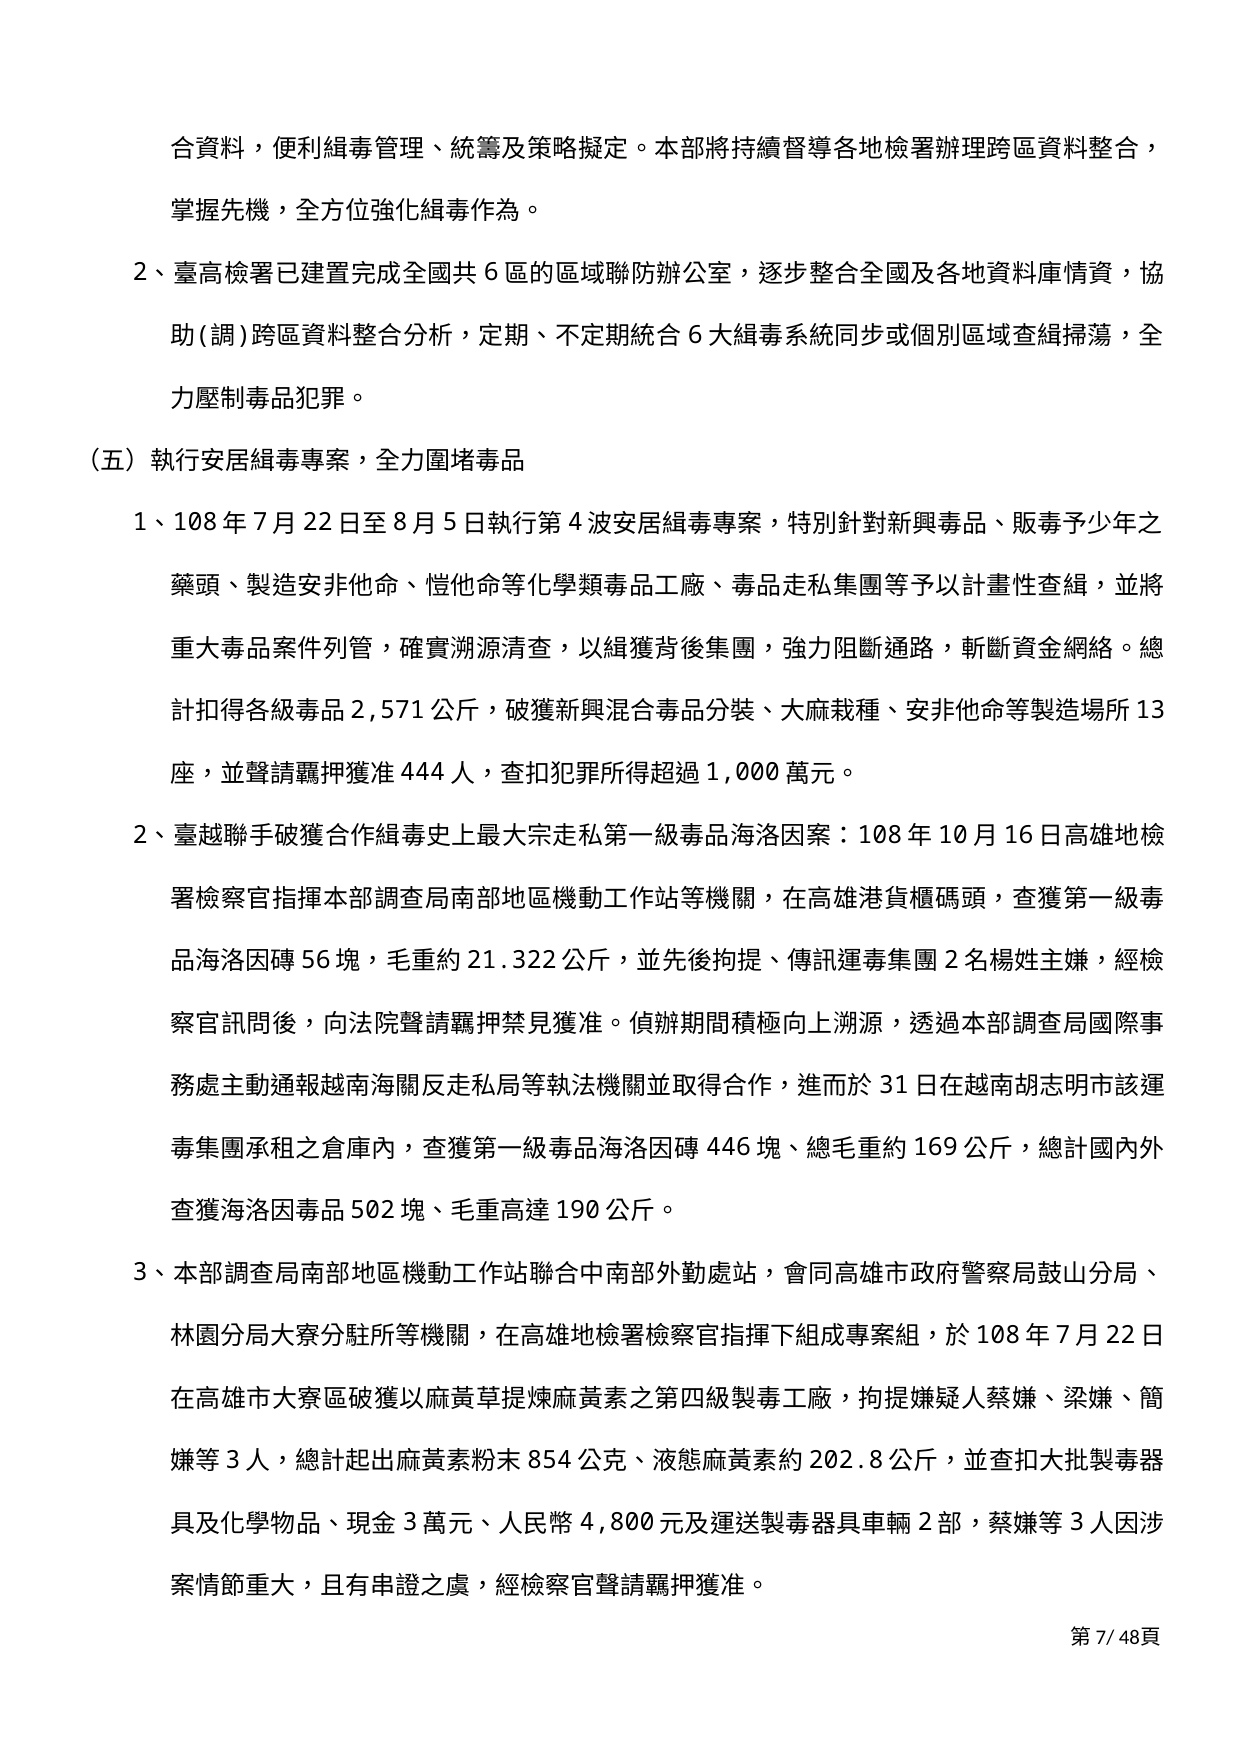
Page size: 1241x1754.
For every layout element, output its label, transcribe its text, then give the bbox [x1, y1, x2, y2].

text 3、本部調查局南部地區機動工作站聯合中南部外勤處站，會同高雄市政府警察局鼓山分局、林園分局大寮分駐所等機關，在高雄地檢署檢察官指揮下組成專案組，於108年7月22日在高雄市大寮區破獲以麻黃草提煉麻黃素之第四級製毒工廠，拘提嫌疑人蔡嫌、梁嫌、簡嫌等3人，總計起出麻黃素粉末854公克、液態麻黃素約202.8公斤，並查扣大批製毒器具及化學物品、現金3萬元、人民幣4,800元及運送製毒器具車輛2部，蔡嫌等3人因涉案情節重大，且有串證之虞，經檢察官聲請羈押獲准。 [132, 1229, 1165, 1604]
text 合資料，便利緝毒管理、統籌及策略擬定。本部將持續督導各地檢署辦理跨區資料整合，掌握先機，全方位強化緝毒作為。 [132, 104, 1165, 229]
text 2、臺越聯手破獲合作緝毒史上最大宗走私第一級毒品海洛因案：108年10月16日高雄地檢署檢察官指揮本部調查局南部地區機動工作站等機關，在高雄港貨櫃碼頭，查獲第一級毒品海洛因磚56塊，毛重約21.322公斤，並先後拘提、傳訊運毒集團2名楊姓主嫌，經檢察官訊問後，向法院聲請羈押禁見獲准。偵辦期間積極向上溯源，透過本部調查局國際事務處主動通報越南海關反走私局等執法機關並取得合作，進而於31日在越南胡志明市該運毒集團承租之倉庫內，查獲第一級毒品海洛因磚446塊、總毛重約169公斤，總計國內外查獲海洛因毒品502塊、毛重高達190公斤。 [132, 792, 1165, 1229]
text （五）執行安居緝毒專案，全力圍堵毒品 [75, 417, 1165, 479]
text 1、108年7月22日至8月5日執行第4波安居緝毒專案，特別針對新興毒品、販毒予少年之藥頭、製造安非他命、愷他命等化學類毒品工廠、毒品走私集團等予以計畫性查緝，並將重大毒品案件列管，確實溯源清查，以緝獲背後集團，強力阻斷通路，斬斷資金網絡。總計扣得各級毒品2,571公斤，破獲新興混合毒品分裝、大麻栽種、安非他命等製造場所13座，並聲請覊押獲准444人，查扣犯罪所得超過1,000萬元。 [132, 479, 1165, 792]
text 2、臺高檢署已建置完成全國共6區的區域聯防辦公室，逐步整合全國及各地資料庫情資，協助(調)跨區資料整合分析，定期、不定期統合6大緝毒系統同步或個別區域查緝掃蕩，全力壓制毒品犯罪。 [132, 229, 1165, 417]
